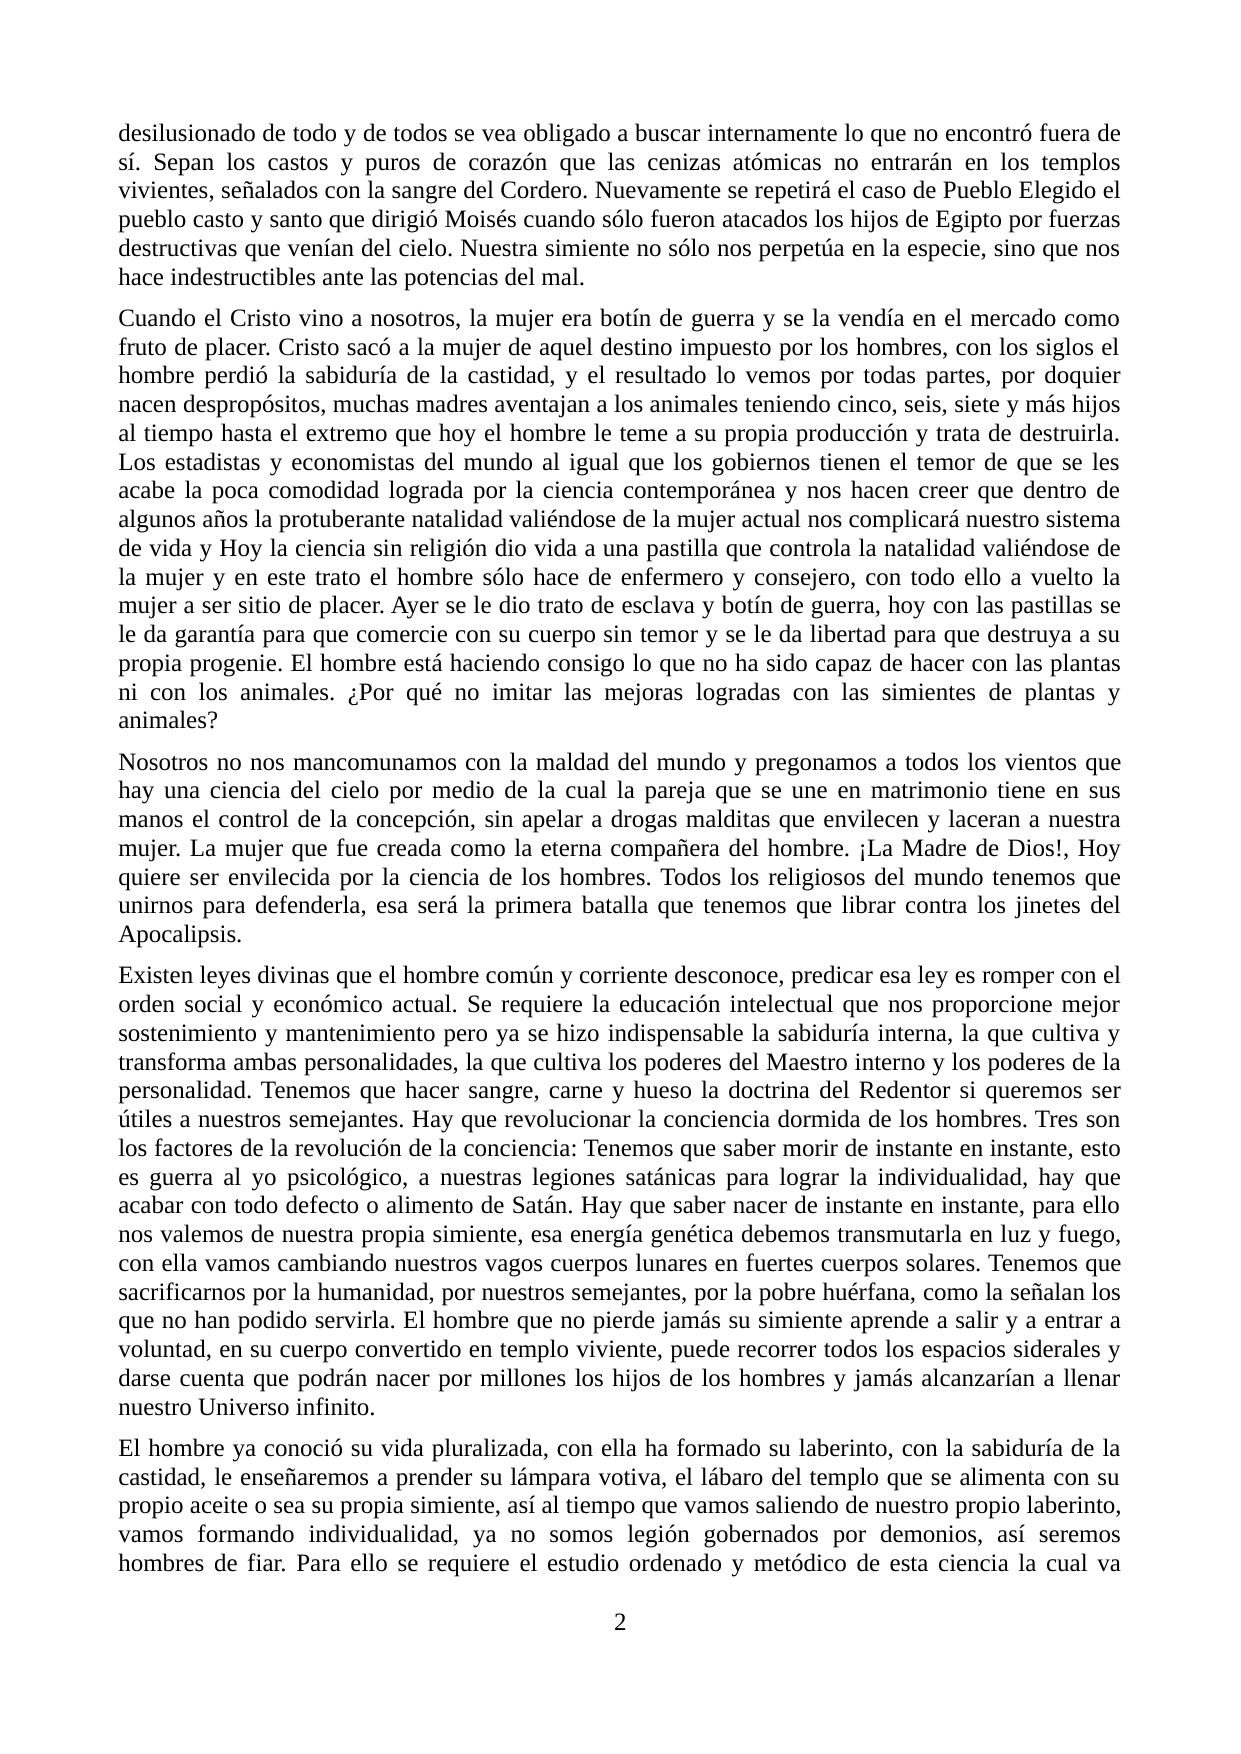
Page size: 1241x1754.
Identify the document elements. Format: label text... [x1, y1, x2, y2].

text Nosotros no nos mancomunamos con la maldad del mundo y pregonamos a todos los vientos que hay una ciencia del cielo por medio de la cual la pareja que se une en matrimonio tiene en sus manos el control de la concepción, sin apelar a drogas malditas que envilecen y laceran a nuestra mujer. La mujer que fue creada como la eterna compañera del hombre. ¡La Madre de Dios!, Hoy quiere ser envilecida por la ciencia de los hombres. Todos los religiosos del mundo tenemos que unirnos para defenderla, esa será la primera batalla que tenemos que librar contra los jinetes del Apocalipsis. [118, 747, 1122, 948]
text El hombre ya conoció su vida pluralizada, con ella ha formado su laberinto, con la sabiduría de la castidad, le enseñaremos a prender su lámpara votiva, el lábaro del templo que se alimenta con su propio aceite o sea su propia simiente, así al tiempo que vamos saliendo de nuestro propio laberinto, vamos formando individualidad, ya no somos legión gobernados por demonios, así seremos hombres de fiar. Para ello se requiere el estudio ordenado y metódico de esta ciencia la cual va [118, 1433, 1122, 1577]
text Cuando el Cristo vino a nosotros, la mujer era botín de guerra y se la vendía en el mercado como fruto de placer. Cristo sacó a la mujer de aquel destino impuesto por los hombres, con los siglos el hombre perdió la sabiduría de la castidad, y el resultado lo vemos por todas partes, por doquier nacen despropósitos, muchas madres aventajan a los animales teniendo cinco, seis, siete y más hijos al tiempo hasta el extremo que hoy el hombre le teme a su propia producción y trata de destruirla. Los estadistas y economistas del mundo al igual que los gobiernos tienen el temor de que se les acabe la poca comodidad lograda por la ciencia contemporánea y nos hacen creer que dentro de algunos años la protuberante natalidad valiéndose de la mujer actual nos complicará nuestro sistema de vida y Hoy la ciencia sin religión dio vida a una pastilla que controla la natalidad valiéndose de la mujer y en este trato el hombre sólo hace de enfermero y consejero, con todo ello a vuelto la mujer a ser sitio de placer. Ayer se le dio trato de esclava y botín de guerra, hoy con las pastillas se le da garantía para que comercie con su cuerpo sin temor y se le da libertad para que destruya a su propia progenie. El hombre está haciendo consigo lo que no ha sido capaz de hacer con las plantas ni con los animales. ¿Por qué no imitar las mejoras logradas con las simientes de plantas y animales? [118, 303, 1122, 734]
text desilusionado de todo y de todos se vea obligado a buscar internamente lo que no encontró fuera de sí. Sepan los castos y puros de corazón que las cenizas atómicas no entrarán en los templos vivientes, señalados con la sangre del Cordero. Nuevamente se repetirá el caso de Pueblo Elegido el pueblo casto y santo que dirigió Moisés cuando sólo fueron atacados los hijos de Egipto por fuerzas destructivas que venían del cielo. Nuestra simiente no sólo nos perpetúa en la especie, sino que nos hace indestructibles ante las potencias del mal. [118, 118, 1122, 291]
text Existen leyes divinas que el hombre común y corriente desconoce, predicar esa ley es romper con el orden social y económico actual. Se requiere la educación intelectual que nos proporcione mejor sostenimiento y mantenimiento pero ya se hizo indispensable la sabiduría interna, la que cultiva y transforma ambas personalidades, la que cultiva los poderes del Maestro interno y los poderes de la personalidad. Tenemos que hacer sangre, carne y hueso la doctrina del Redentor si queremos ser útiles a nuestros semejantes. Hay que revolucionar la conciencia dormida de los hombres. Tres son los factores de la revolución de la conciencia: Tenemos que saber morir de instante en instante, esto es guerra al yo psicológico, a nuestras legiones satánicas para lograr la individualidad, hay que acabar con todo defecto o alimento de Satán. Hay que saber nacer de instante en instante, para ello nos valemos de nuestra propia simiente, esa energía genética debemos transmutarla en luz y fuego, con ella vamos cambiando nuestros vagos cuerpos lunares en fuertes cuerpos solares. Tenemos que sacrificarnos por la humanidad, por nuestros semejantes, por la pobre huérfana, como la señalan los que no han podido servirla. El hombre que no pierde jamás su simiente aprende a salir y a entrar a voluntad, en su cuerpo convertido en templo viviente, puede recorrer todos los espacios siderales y darse cuenta que podrán nacer por millones los hijos de los hombres y jamás alcanzarían a llenar nuestro Universo infinito. [118, 961, 1122, 1421]
